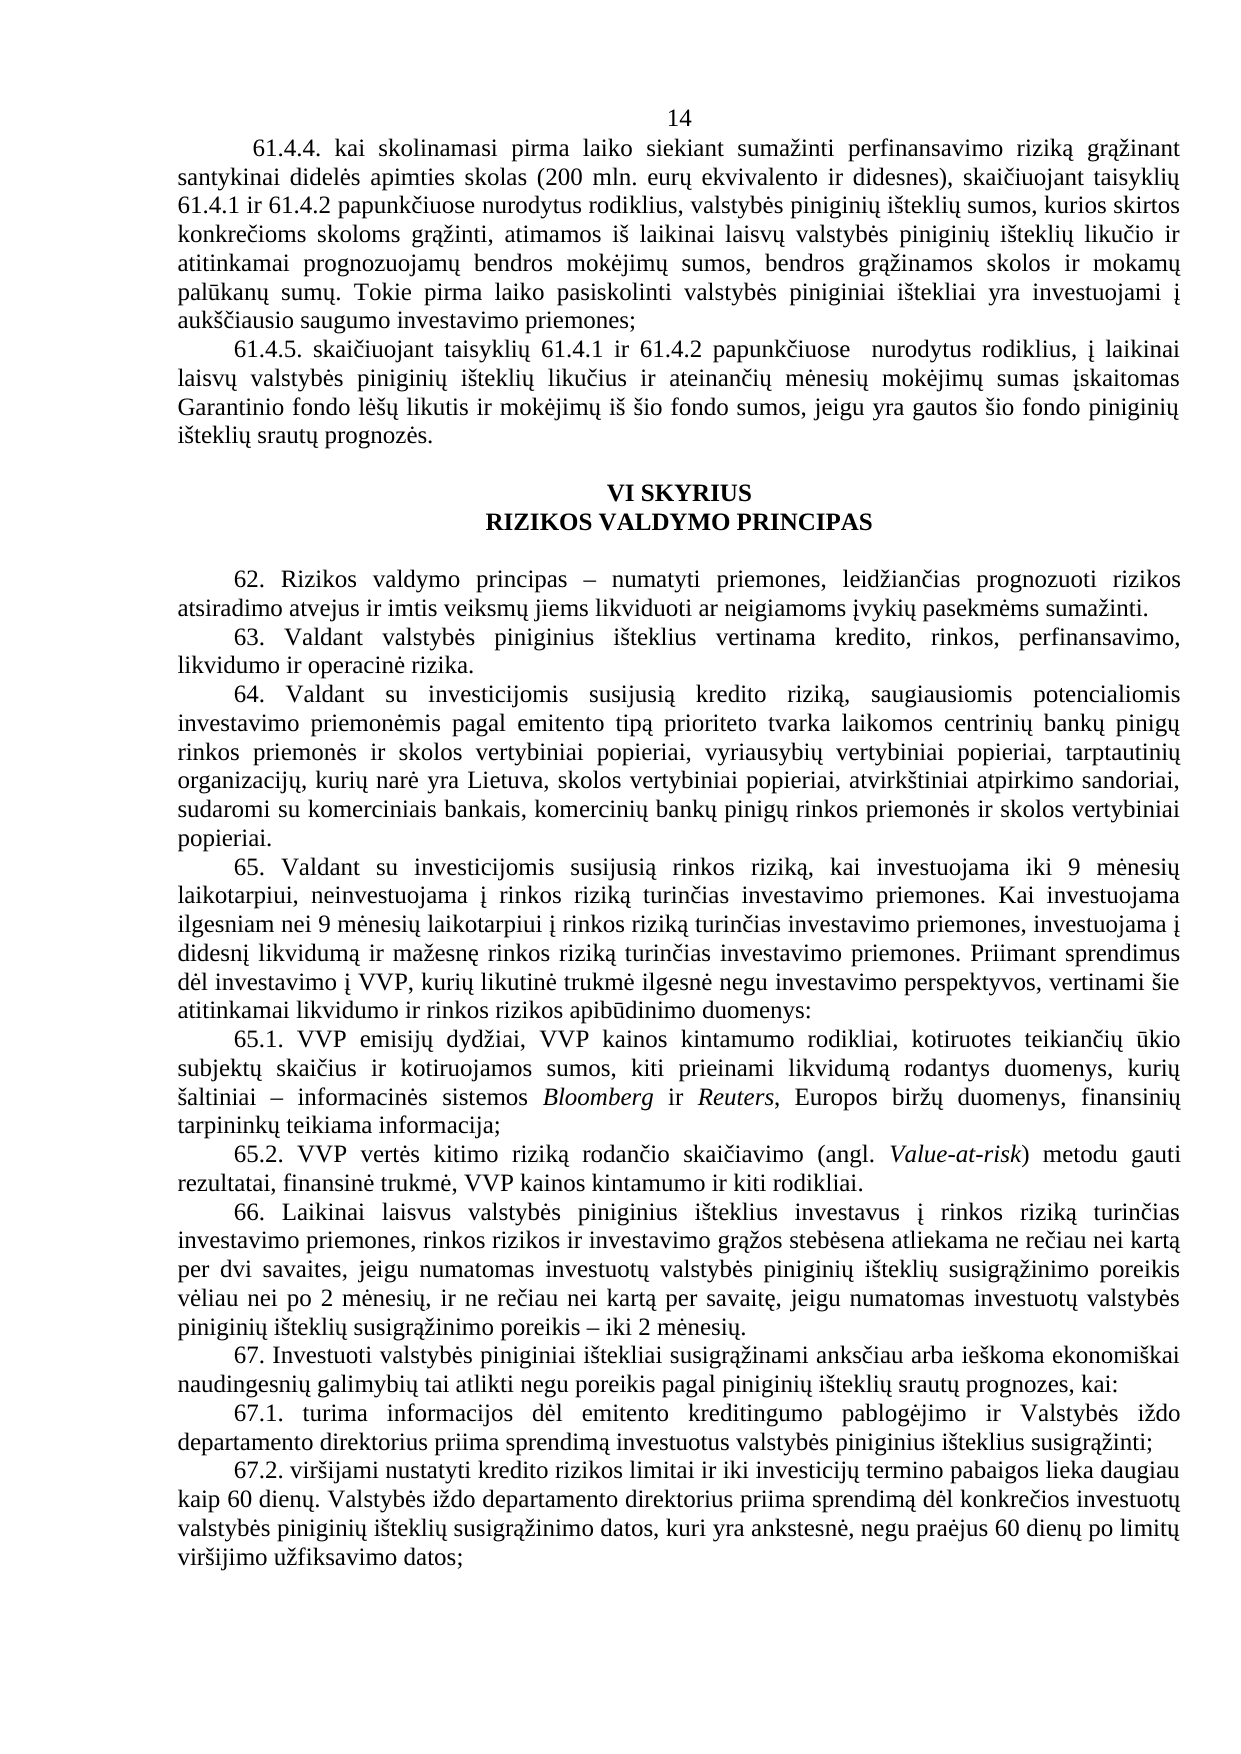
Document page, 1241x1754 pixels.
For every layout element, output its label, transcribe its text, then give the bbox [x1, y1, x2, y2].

text VI SKYRIUS [177, 478, 1181, 507]
text 62. Rizikos valdymo principas – numatyti priemones, leidžiančias prognozuoti rizikos atsiradimo atvejus ir imtis veiksmų jiems likviduoti ar neigiamoms įvykių pasekmėms sumažinti. [177, 564, 1181, 622]
text 67. Investuoti valstybės piniginiai ištekliai susigrąžinami anksčiau arba ieškoma ekonomiškai naudingesnių galimybių tai atlikti negu poreikis pagal piniginių išteklių srautų prognozes, kai: [177, 1340, 1181, 1398]
text 63. Valdant valstybės piniginius išteklius vertinama kredito, rinkos, perfinansavimo, likvidumo ir operacinė rizika. [177, 622, 1181, 679]
text 67.2. viršijami nustatyti kredito rizikos limitai ir iki investicijų termino pabaigos lieka daugiau kaip 60 dienų. Valstybės iždo departamento direktorius priima sprendimą dėl konkrečios investuotų valstybės piniginių išteklių susigrąžinimo datos, kuri yra ankstesnė, negu praėjus 60 dienų po limitų viršijimo užfiksavimo datos; [177, 1455, 1181, 1570]
text 65.2. VVP vertės kitimo riziką rodančio skaičiavimo (angl. Value-at-risk) metodu gauti rezultatai, finansinė trukmė, VVP kainos kintamumo ir kiti rodikliai. [177, 1139, 1181, 1197]
text 65.1. VVP emisijų dydžiai, VVP kainos kintamumo rodikliai, kotiruotes teikiančių ūkio subjektų skaičius ir kotiruojamos sumos, kiti prieinami likvidumą rodantys duomenys, kurių šaltiniai – informacinės sistemos Bloomberg ir Reuters, Europos biržų duomenys, finansinių tarpininkų teikiama informacija; [177, 1024, 1181, 1139]
text 67.1. turima informacijos dėl emitento kreditingumo pablogėjimo ir Valstybės iždo departamento direktorius priima sprendimą investuotus valstybės piniginius išteklius susigrąžinti; [177, 1398, 1181, 1455]
text 64. Valdant su investicijomis susijusią kredito riziką, saugiausiomis potencialiomis investavimo priemonėmis pagal emitento tipą prioriteto tvarka laikomos centrinių bankų pinigų rinkos priemonės ir skolos vertybiniai popieriai, vyriausybių vertybiniai popieriai, tarptautinių organizacijų, kurių narė yra Lietuva, skolos vertybiniai popieriai, atvirkštiniai atpirkimo sandoriai, sudaromi su komerciniais bankais, komercinių bankų pinigų rinkos priemonės ir skolos vertybiniai popieriai. [177, 679, 1181, 852]
text RIZIKOS VALDYMO PRINCIPAS [177, 507, 1181, 535]
text 66. Laikinai laisvus valstybės piniginius išteklius investavus į rinkos riziką turinčias investavimo priemones, rinkos rizikos ir investavimo grąžos stebėsena atliekama ne rečiau nei kartą per dvi savaites, jeigu numatomas investuotų valstybės piniginių išteklių susigrąžinimo poreikis vėliau nei po 2 mėnesių, ir ne rečiau nei kartą per savaitę, jeigu numatomas investuotų valstybės piniginių išteklių susigrąžinimo poreikis – iki 2 mėnesių. [177, 1197, 1181, 1340]
text 65. Valdant su investicijomis susijusią rinkos riziką, kai investuojama iki 9 mėnesių laikotarpiui, neinvestuojama į rinkos riziką turinčias investavimo priemones. Kai investuojama ilgesniam nei 9 mėnesių laikotarpiui į rinkos riziką turinčias investavimo priemones, investuojama į didesnį likvidumą ir mažesnę rinkos riziką turinčias investavimo priemones. Priimant sprendimus dėl investavimo į VVP, kurių likutinė trukmė ilgesnė negu investavimo perspektyvos, vertinami šie atitinkamai likvidumo ir rinkos rizikos apibūdinimo duomenys: [177, 852, 1181, 1024]
text 61.4.5. skaičiuojant taisyklių 61.4.1 ir 61.4.2 papunkčiuose nurodytus rodiklius, į laikinai laisvų valstybės piniginių išteklių likučius ir ateinančių mėnesių mokėjimų sumas įskaitomas Garantinio fondo lėšų likutis ir mokėjimų iš šio fondo sumos, jeigu yra gautos šio fondo piniginių išteklių srautų prognozės. [177, 334, 1181, 449]
text 61.4.4. kai skolinamasi pirma laiko siekiant sumažinti perfinansavimo riziką grąžinant santykinai didelės apimties skolas (200 mln. eurų ekvivalento ir didesnes), skaičiuojant taisyklių 61.4.1 ir 61.4.2 papunkčiuose nurodytus rodiklius, valstybės piniginių išteklių sumos, kurios skirtos konkrečioms skoloms grąžinti, atimamos iš laikinai laisvų valstybės piniginių išteklių likučio ir atitinkamai prognozuojamų bendros mokėjimų sumos, bendros grąžinamos skolos ir mokamų palūkanų sumų. Tokie pirma laiko pasiskolinti valstybės piniginiai ištekliai yra investuojami į aukščiausio saugumo investavimo priemones; [177, 133, 1181, 334]
